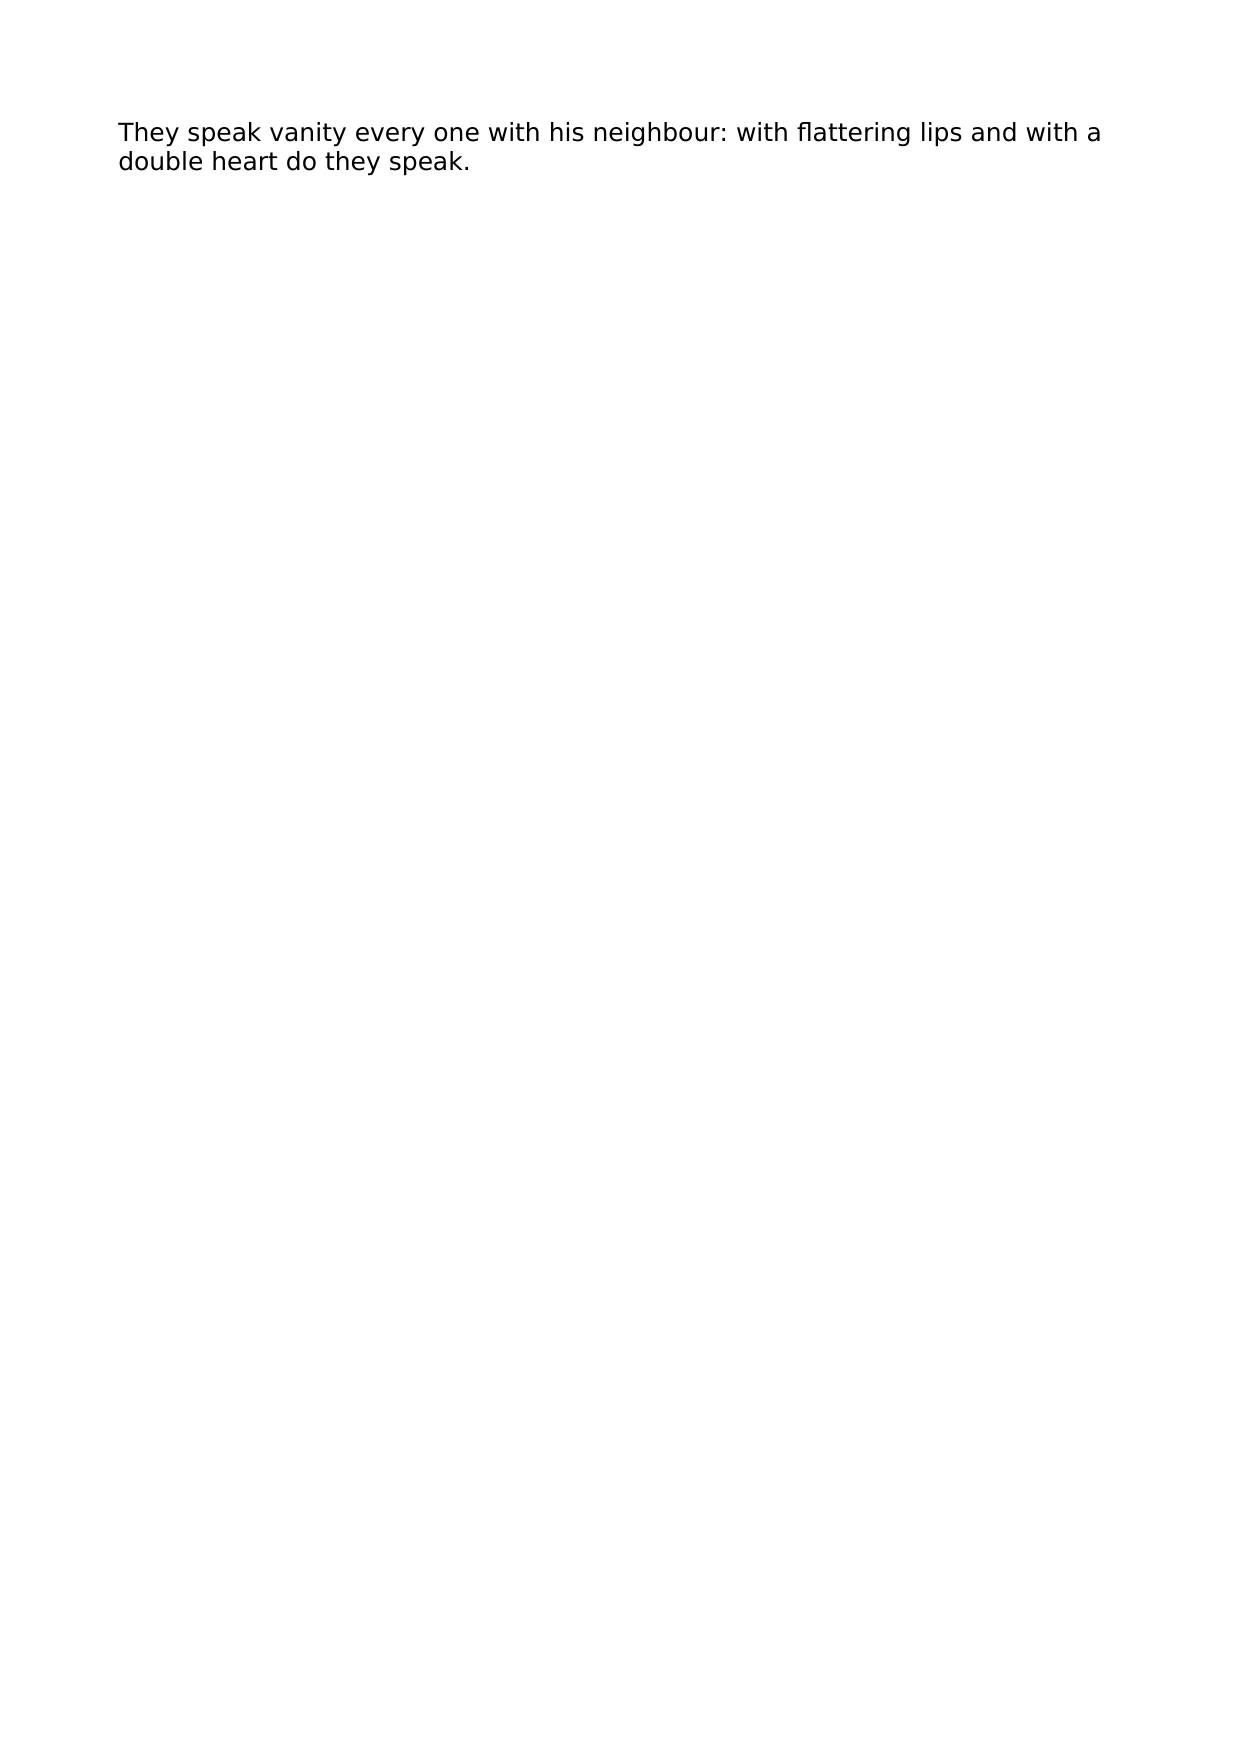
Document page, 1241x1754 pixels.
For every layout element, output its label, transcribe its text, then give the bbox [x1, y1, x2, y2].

text They speak vanity every one with his neighbour: with flattering lips and with a double heart do they speak. [118, 118, 1122, 176]
